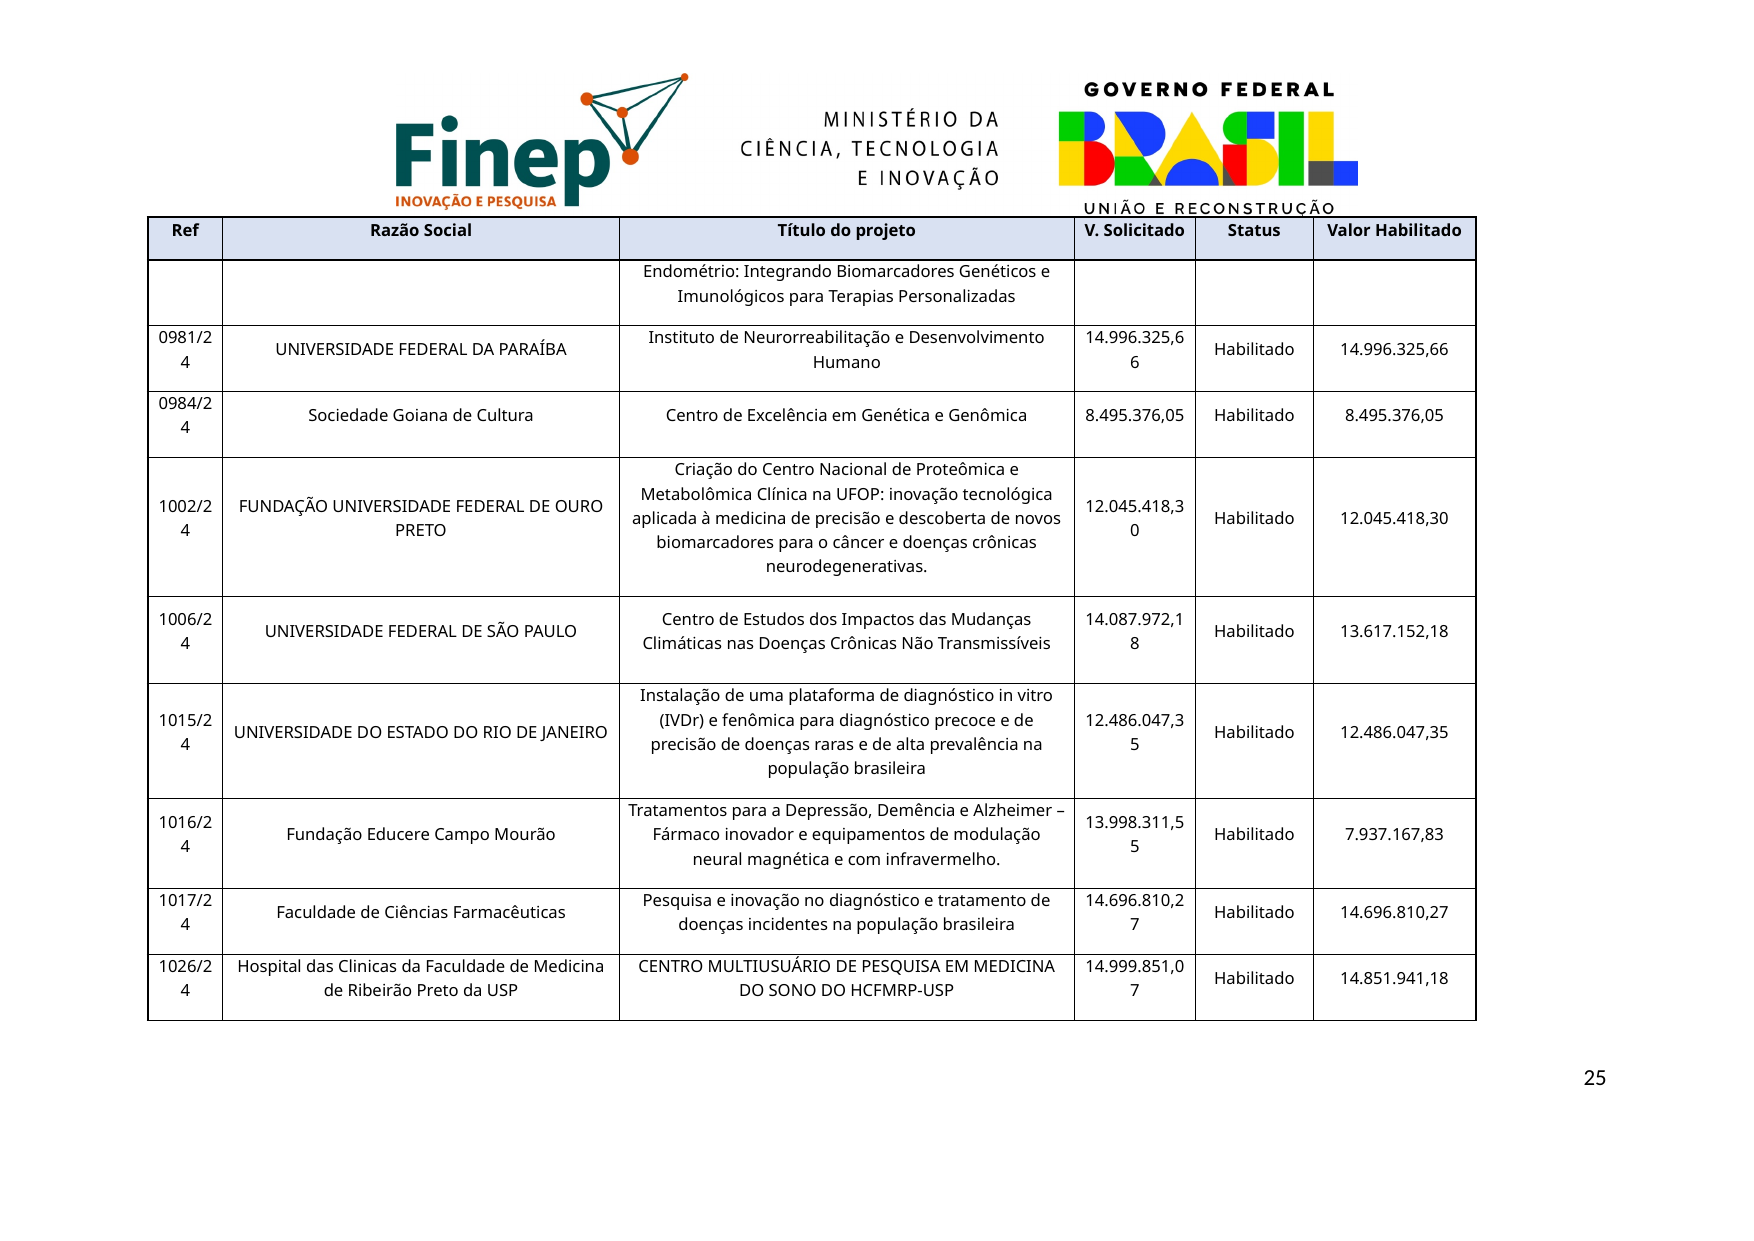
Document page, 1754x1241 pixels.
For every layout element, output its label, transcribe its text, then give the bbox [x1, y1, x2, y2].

table_cell 14.087.972,18 [1075, 597, 1195, 683]
table_cell 14.996.325,66 [1314, 326, 1475, 391]
table_cell 14.696.810,27 [1075, 889, 1195, 954]
table_cell 8.495.376,05 [1314, 392, 1475, 457]
table_cell Instituto de Neurorreabilitação e Desenvolvimento Humano [620, 326, 1074, 391]
table_cell Fundação Educere Campo Mourão [223, 799, 619, 888]
table_header Ref [149, 218, 222, 259]
table_header Título do projeto [620, 218, 1074, 259]
table_cell UNIVERSIDADE DO ESTADO DO RIO DE JANEIRO [223, 684, 619, 797]
table_cell Sociedade Goiana de Cultura [223, 392, 619, 457]
table_cell FUNDAÇÃO UNIVERSIDADE FEDERAL DE OURO PRETO [223, 458, 619, 596]
table_cell Tratamentos para a Depressão, Demência e Alzheimer – Fármaco inovador e equipamentos de modulação neural magnética e com infravermelho. [620, 799, 1074, 888]
table_cell UNIVERSIDADE FEDERAL DE SÃO PAULO [223, 597, 619, 683]
table_cell 12.045.418,30 [1075, 458, 1195, 596]
table_cell Hospital das Clinicas da Faculdade de Medicina de Ribeirão Preto da USP [223, 955, 619, 1019]
table_cell Centro de Estudos dos Impactos das Mudanças Climáticas nas Doenças Crônicas Não Transmissíveis [620, 597, 1074, 683]
table_header Status [1196, 218, 1313, 259]
table_cell 14.696.810,27 [1314, 889, 1475, 954]
table_cell 14.851.941,18 [1314, 955, 1475, 1019]
table_cell Habilitado [1196, 326, 1313, 391]
table_cell 1016/24 [149, 799, 222, 888]
table_cell Faculdade de Ciências Farmacêuticas [223, 889, 619, 954]
table_cell 1002/24 [149, 458, 222, 596]
table_cell Pesquisa e inovação no diagnóstico e tratamento de doenças incidentes na população brasileira [620, 889, 1074, 954]
table_cell 1017/24 [149, 889, 222, 954]
table_cell 7.937.167,83 [1314, 799, 1475, 888]
table_cell 0981/24 [149, 326, 222, 391]
table_cell Criação do Centro Nacional de Proteômica e Metabolômica Clínica na UFOP: inovação tecnológica aplicada à medicina de precisão e descoberta de novos biomarcadores para o câncer e doenças crônicas neurodegenerativas. [620, 458, 1074, 596]
table_cell Habilitado [1196, 458, 1313, 596]
table_cell 13.998.311,55 [1075, 799, 1195, 888]
table_cell CENTRO MULTIUSUÁRIO DE PESQUISA EM MEDICINA DO SONO DO HCFMRP-USP [620, 955, 1074, 1019]
table_cell UNIVERSIDADE FEDERAL DA PARAÍBA [223, 326, 619, 391]
table_cell 8.495.376,05 [1075, 392, 1195, 457]
table_header V. Solicitado [1075, 218, 1195, 259]
table_cell Instalação de uma plataforma de diagnóstico in vitro (IVDr) e fenômica para diagnóstico precoce e de precisão de doenças raras e de alta prevalência na população brasileira [620, 684, 1074, 797]
table_cell 1006/24 [149, 597, 222, 683]
table_cell 12.045.418,30 [1314, 458, 1475, 596]
table_cell Endométrio: Integrando Biomarcadores Genéticos e Imunológicos para Terapias Personalizadas [620, 261, 1074, 325]
table_cell Habilitado [1196, 392, 1313, 457]
table_cell Habilitado [1196, 955, 1313, 1019]
table_cell Habilitado [1196, 889, 1313, 954]
table_cell Habilitado [1196, 597, 1313, 683]
table_header Valor Habilitado [1314, 218, 1475, 259]
table_cell 13.617.152,18 [1314, 597, 1475, 683]
table_cell [223, 261, 619, 325]
table_cell [1314, 261, 1475, 325]
table_cell Centro de Excelência em Genética e Genômica [620, 392, 1074, 457]
table_cell [1075, 261, 1195, 325]
table_cell 0984/24 [149, 392, 222, 457]
table_cell [1196, 261, 1313, 325]
table_cell 14.999.851,07 [1075, 955, 1195, 1019]
table_cell 12.486.047,35 [1075, 684, 1195, 797]
table_header Razão Social [223, 218, 619, 259]
table_cell 12.486.047,35 [1314, 684, 1475, 797]
table_cell 1026/24 [149, 955, 222, 1019]
table_cell Habilitado [1196, 799, 1313, 888]
table_cell [149, 261, 222, 325]
table_cell Habilitado [1196, 684, 1313, 797]
table_cell 14.996.325,66 [1075, 326, 1195, 391]
table_cell 1015/24 [149, 684, 222, 797]
